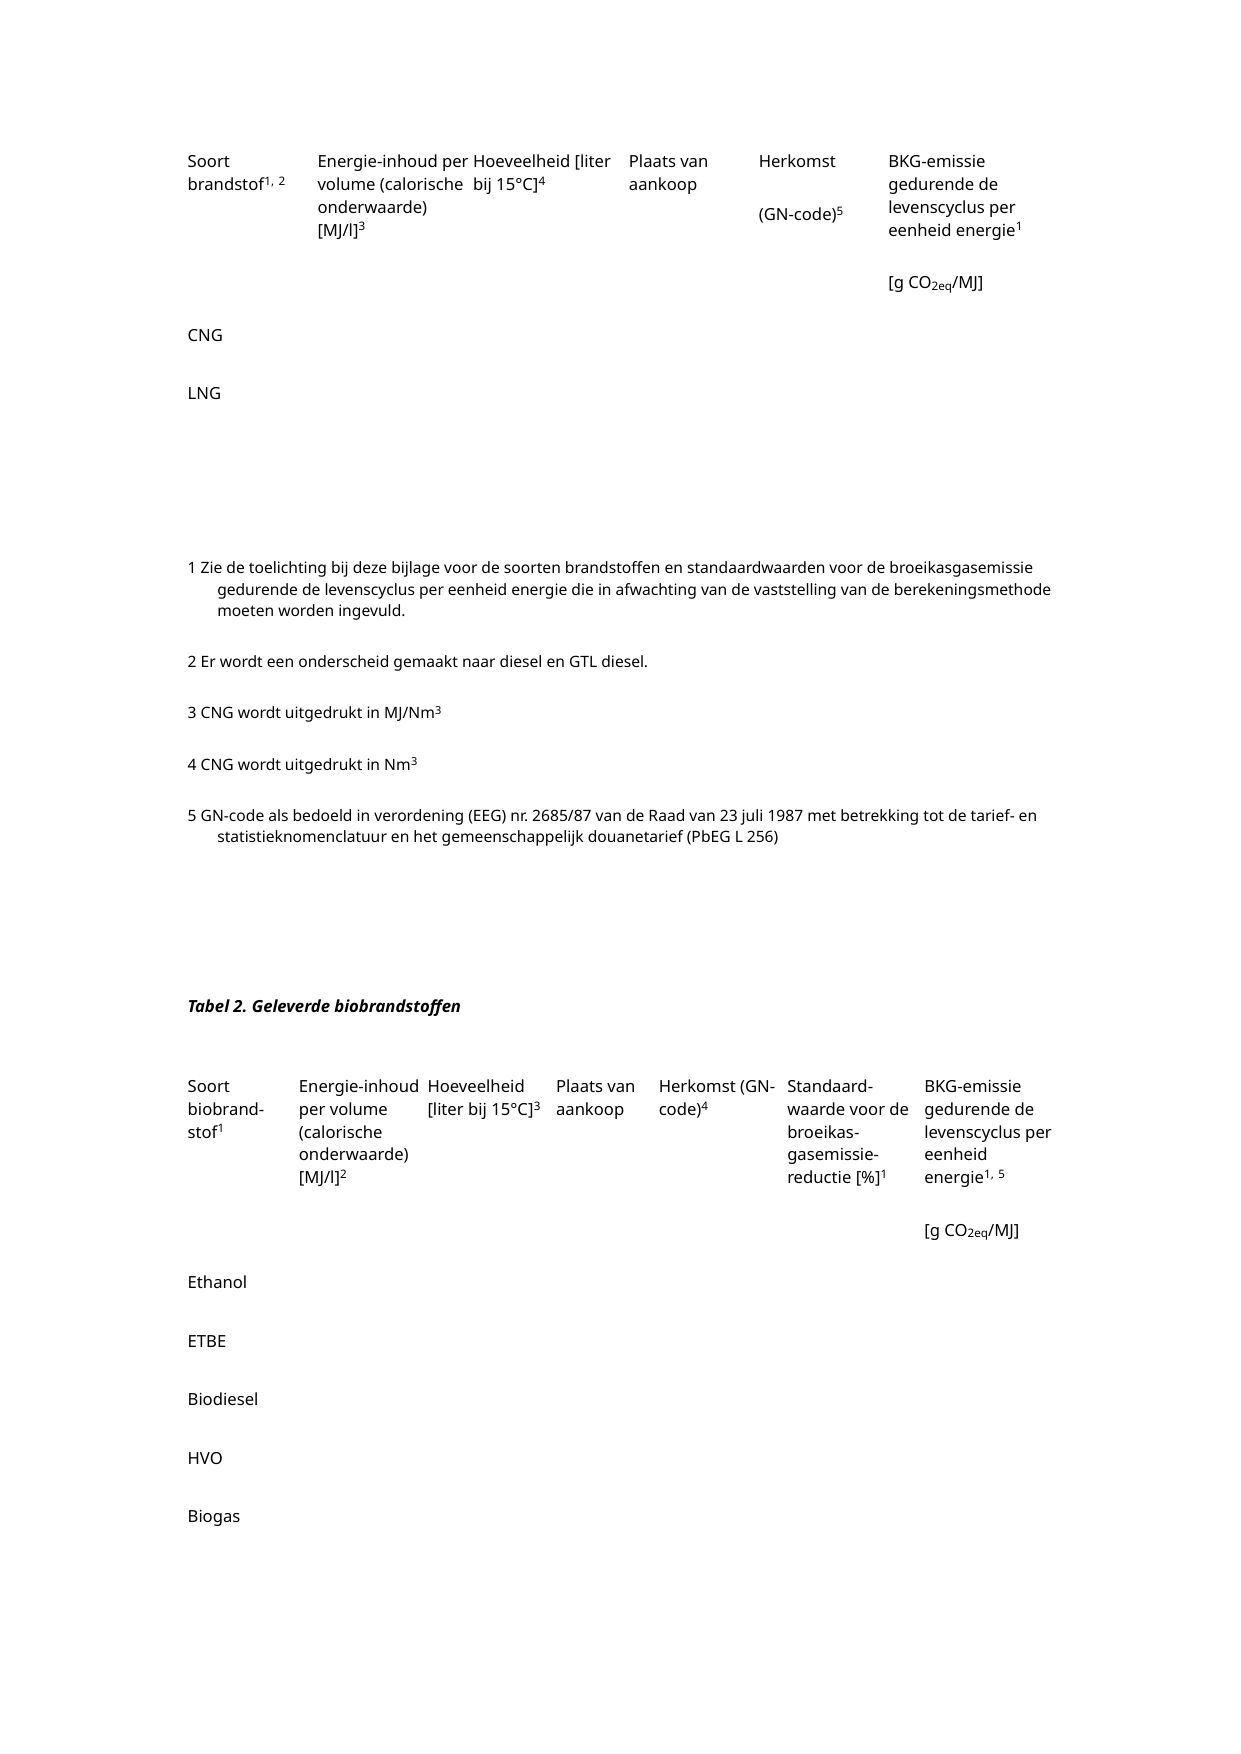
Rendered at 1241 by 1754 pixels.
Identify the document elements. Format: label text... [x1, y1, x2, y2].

table_cell [759, 499, 888, 557]
table_cell LNG [188, 382, 317, 440]
table_cell [924, 1330, 1053, 1388]
table_cell [759, 324, 888, 382]
table_cell [473, 382, 629, 440]
table_cell [787, 1330, 924, 1388]
table_cell [759, 440, 888, 499]
table_cell [427, 1446, 556, 1505]
table_cell Ethanol [188, 1271, 299, 1329]
table_header Soort biobrand-stof1 [188, 1075, 299, 1271]
table_header Soort brandstof1, 2 [188, 150, 317, 323]
table_cell [888, 440, 1053, 499]
table_cell [556, 1271, 658, 1329]
table_cell [427, 1505, 556, 1563]
table_cell [629, 440, 758, 499]
table_cell [659, 1505, 787, 1563]
table_cell [317, 499, 473, 557]
table_cell [924, 1505, 1053, 1563]
table_cell Biodiesel [188, 1388, 299, 1446]
table_cell [299, 1330, 427, 1388]
text Tabel 2. Geleverde biobrandstoffen [187, 994, 1053, 1017]
table_header Plaats van aankoop [629, 150, 758, 323]
table_cell [473, 440, 629, 499]
table_header Hoeveelheid [liter bij 15°C]3 [427, 1075, 556, 1271]
table_cell [787, 1505, 924, 1563]
table_cell [556, 1330, 658, 1388]
table_cell Biogas [188, 1505, 299, 1563]
table_cell [924, 1388, 1053, 1446]
table_cell [317, 440, 473, 499]
table_cell [427, 1271, 556, 1329]
table_cell 1 Zie de toelichting bij deze bijlage voor de soorten brandstoffen en standaardwaarden voor de broeikasgasemissie gedurende de levenscyclus per eenheid energie die in afwachting van de vaststelling van de berekeningsmethode moeten worden ingevuld. 2 Er wordt een onderscheid gemaakt naar diesel en GTL diesel. 3 CNG wordt uitgedrukt in MJ/Nm3 4 CNG wordt uitgedrukt in Nm3 5 GN-code als bedoeld in verordening (EEG) nr. 2685/87 van de Raad van 23 juli 1987 met betrekking tot de tarief- en statistieknomenclatuur en het gemeenschappelijk douanetarief (PbEG L 256) [188, 557, 1053, 877]
table_header Plaats van aankoop [556, 1075, 658, 1271]
table_cell [317, 324, 473, 382]
table_header BKG-emissie gedurende de levenscyclus per eenheid energie1, 5 [g CO2eq/MJ] [924, 1075, 1053, 1271]
table_cell [759, 382, 888, 440]
table_cell [427, 1388, 556, 1446]
table_cell [787, 1271, 924, 1329]
table_cell [888, 324, 1053, 382]
table_cell [473, 499, 629, 557]
table_header Energie-inhoud per volume (calorische onderwaarde) [MJ/l]2 [299, 1075, 427, 1271]
table_cell [659, 1446, 787, 1505]
table_cell [188, 440, 317, 499]
table_cell HVO [188, 1446, 299, 1505]
table_cell [299, 1271, 427, 1329]
table_cell [427, 1330, 556, 1388]
table_cell [473, 324, 629, 382]
table_cell [299, 1446, 427, 1505]
table_cell [787, 1388, 924, 1446]
table_cell [659, 1330, 787, 1388]
table_cell [299, 1505, 427, 1563]
table_cell CNG [188, 324, 317, 382]
table_header Standaard-waarde voor de broeikas-gasemissie-reductie [%]1 [787, 1075, 924, 1271]
table_cell [556, 1505, 658, 1563]
table_header Hoeveelheid [liter bij 15°C]4 [473, 150, 629, 323]
table_cell ETBE [188, 1330, 299, 1388]
table_cell [888, 382, 1053, 440]
table_cell [888, 499, 1053, 557]
table_cell [629, 382, 758, 440]
table_cell [659, 1388, 787, 1446]
table_cell [924, 1446, 1053, 1505]
table_cell [317, 382, 473, 440]
table_cell [556, 1446, 658, 1505]
table_cell [556, 1388, 658, 1446]
table_cell [188, 499, 317, 557]
table_cell [629, 324, 758, 382]
table_cell [659, 1271, 787, 1329]
table_header Herkomst (GN-code)5 [759, 150, 888, 323]
table_cell [629, 499, 758, 557]
table_cell [924, 1271, 1053, 1329]
table_cell [787, 1446, 924, 1505]
table_header Herkomst (GN-code)4 [659, 1075, 787, 1271]
table_header BKG-emissie gedurende de levenscyclus per eenheid energie1 [g CO2eq/MJ] [888, 150, 1053, 323]
table_header Energie-inhoud per volume (calorische onderwaarde) [MJ/l]3 [317, 150, 473, 323]
table_cell [299, 1388, 427, 1446]
